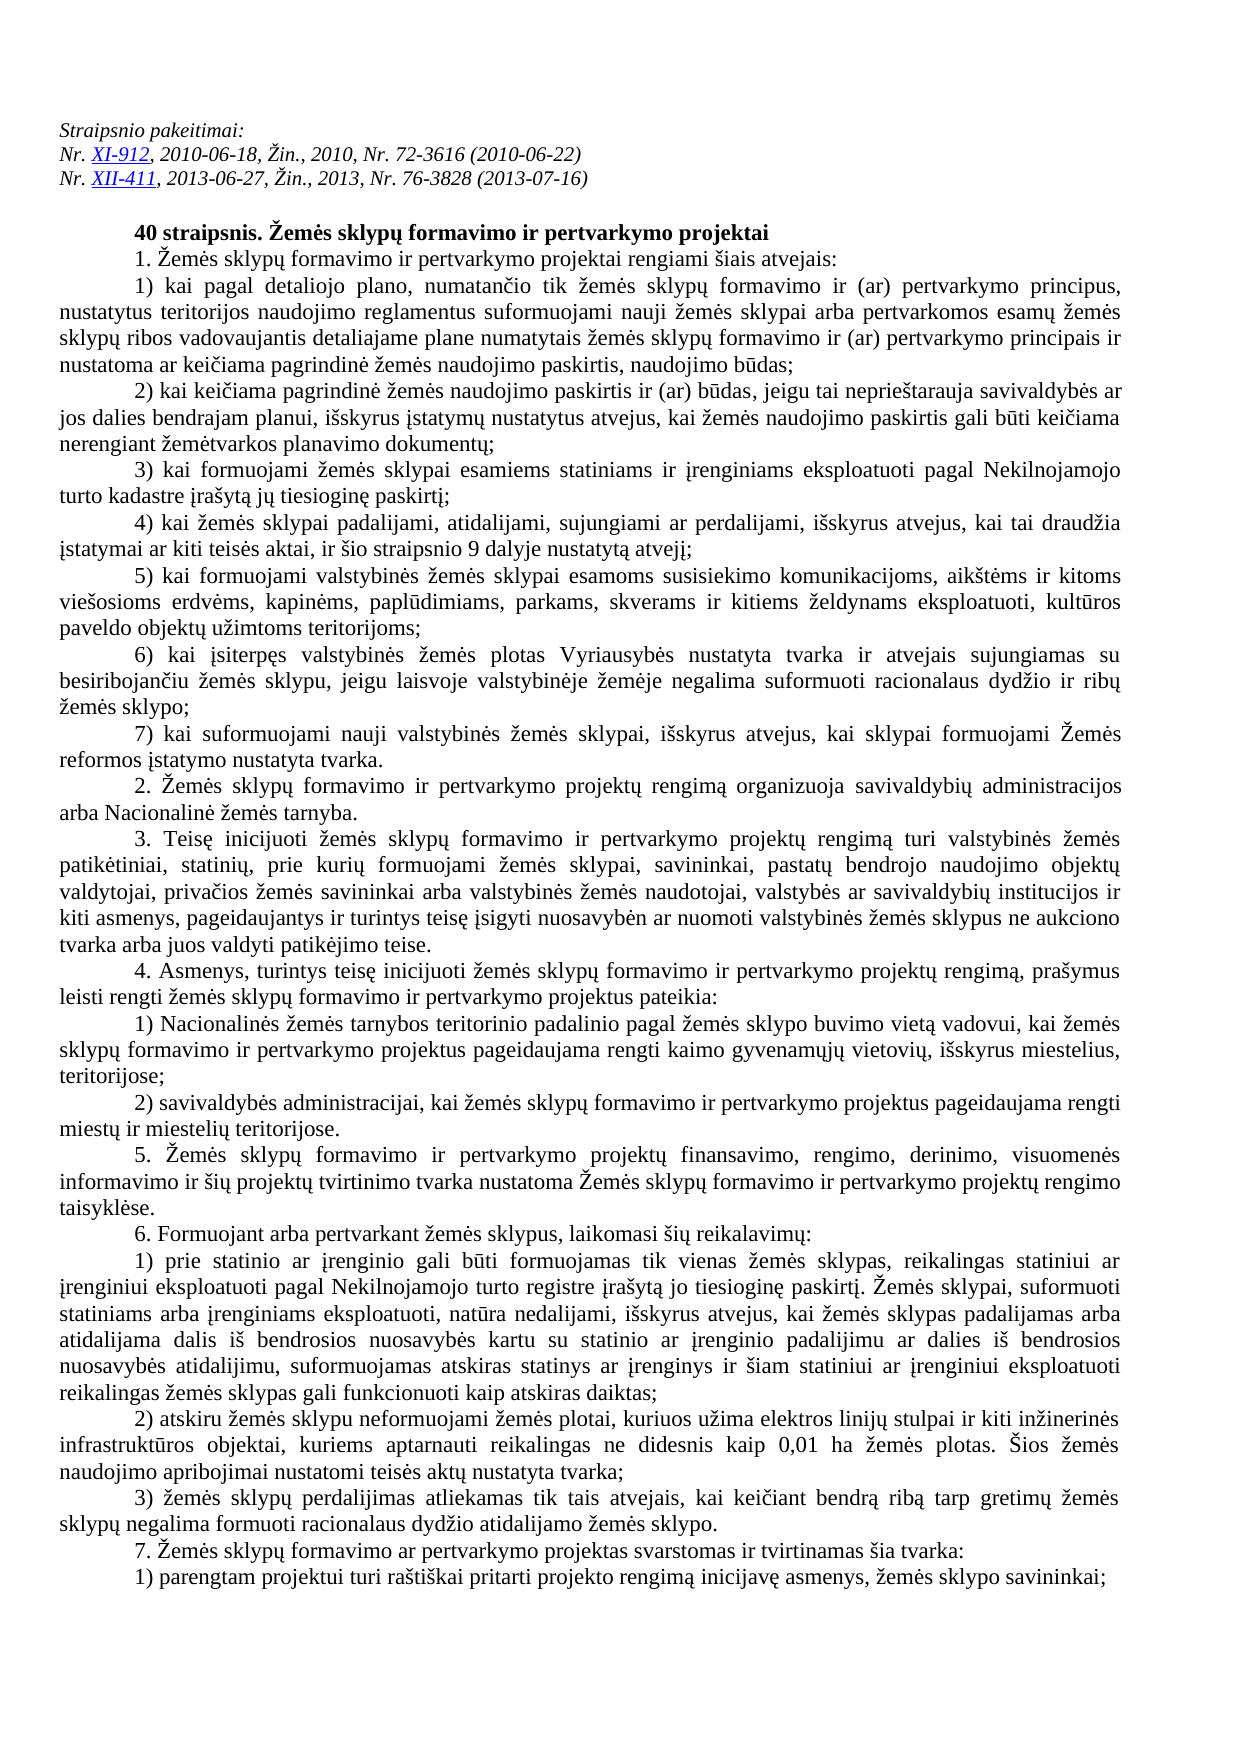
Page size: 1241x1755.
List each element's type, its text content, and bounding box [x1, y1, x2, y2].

text 1) kai pagal detaliojo plano, numatančio tik žemės sklypų formavimo ir (ar) pertvarkymo principus, nustatytus teritorijos naudojimo reglamentus suformuojami nauji žemės sklypai arba pertvarkomos esamų žemės sklypų ribos vadovaujantis detaliajame plane numatytais žemės sklypų formavimo ir (ar) pertvarkymo principais ir nustatoma ar keičiama pagrindinė žemės naudojimo paskirtis, naudojimo būdas; [59, 272, 1122, 377]
text 2) atskiru žemės sklypu neformuojami žemės plotai, kuriuos užima elektros linijų stulpai ir kiti inžinerinės infrastruktūros objektai, kuriems aptarnauti reikalingas ne didesnis kaip 0,01 ha žemės plotas. Šios žemės naudojimo apribojimai nustatomi teisės aktų nustatyta tvarka; [59, 1405, 1121, 1484]
text 3. Teisę inicijuoti žemės sklypų formavimo ir pertvarkymo projektų rengimą turi valstybinės žemės patikėtiniai, statinių, prie kurių formuojami žemės sklypai, savininkai, pastatų bendrojo naudojimo objektų valdytojai, privačios žemės savininkai arba valstybinės žemės naudotojai, valstybės ar savivaldybių institucijos ir kiti asmenys, pageidaujantys ir turintys teisę įsigyti nuosavybėn ar nuomoti valstybinės žemės sklypus ne aukciono tvarka arba juos valdyti patikėjimo teise. [59, 825, 1122, 957]
text Straipsnio pakeitimai: [59, 118, 1122, 142]
text 7) kai suformuojami nauji valstybinės žemės sklypai, išskyrus atvejus, kai sklypai formuojami Žemės reformos įstatymo nustatyta tvarka. [59, 720, 1122, 772]
text 1. Žemės sklypų formavimo ir pertvarkymo projektai rengiami šiais atvejais: [59, 245, 1122, 272]
text 2) kai keičiama pagrindinė žemės naudojimo paskirtis ir (ar) būdas, jeigu tai neprieštarauja savivaldybės ar jos dalies bendrajam planui, išskyrus įstatymų nustatytus atvejus, kai žemės naudojimo paskirtis gali būti keičiama nerengiant žemėtvarkos planavimo dokumentų; [59, 377, 1122, 456]
text 5) kai formuojami valstybinės žemės sklypai esamoms susisiekimo komunikacijoms, aikštėms ir kitoms viešosioms erdvėms, kapinėms, paplūdimiams, parkams, skverams ir kitiems želdynams eksploatuoti, kultūros paveldo objektų užimtoms teritorijoms; [59, 562, 1122, 641]
text Nr. XI-912, 2010-06-18, Žin., 2010, Nr. 72-3616 (2010-06-22) [59, 142, 1122, 166]
text 3) kai formuojami žemės sklypai esamiems statiniams ir įrenginiams eksploatuoti pagal Nekilnojamojo turto kadastre įrašytą jų tiesioginę paskirtį; [59, 456, 1122, 509]
text 6) kai įsiterpęs valstybinės žemės plotas Vyriausybės nustatyta tvarka ir atvejais sujungiamas su besiribojančiu žemės sklypu, jeigu laisvoje valstybinėje žemėje negalima suformuoti racionalaus dydžio ir ribų žemės sklypo; [59, 641, 1122, 720]
text 1) prie statinio ar įrenginio gali būti formuojamas tik vienas žemės sklypas, reikalingas statiniui ar įrenginiui eksploatuoti pagal Nekilnojamojo turto registre įrašytą jo tiesioginę paskirtį. Žemės sklypai, suformuoti statiniams arba įrenginiams eksploatuoti, natūra nedalijami, išskyrus atvejus, kai žemės sklypas padalijamas arba atidalijama dalis iš bendrosios nuosavybės kartu su statinio ar įrenginio padalijimu ar dalies iš bendrosios nuosavybės atidalijimu, suformuojamas atskiras statinys ar įrenginys ir šiam statiniui ar įrenginiui eksploatuoti reikalingas žemės sklypas gali funkcionuoti kaip atskiras daiktas; [59, 1247, 1122, 1405]
text 4) kai žemės sklypai padalijami, atidalijami, sujungiami ar perdalijami, išskyrus atvejus, kai tai draudžia įstatymai ar kiti teisės aktai, ir šio straipsnio 9 dalyje nustatytą atvejį; [59, 509, 1122, 562]
text 4. Asmenys, turintys teisę inicijuoti žemės sklypų formavimo ir pertvarkymo projektų rengimą, prašymus leisti rengti žemės sklypų formavimo ir pertvarkymo projektus pateikia: [59, 957, 1122, 1010]
text 2) savivaldybės administracijai, kai žemės sklypų formavimo ir pertvarkymo projektus pageidaujama rengti miestų ir miestelių teritorijose. [59, 1089, 1122, 1141]
text Nr. XII-411, 2013-06-27, Žin., 2013, Nr. 76-3828 (2013-07-16) [59, 166, 1122, 190]
text 3) žemės sklypų perdalijimas atliekamas tik tais atvejais, kai keičiant bendrą ribą tarp gretimų žemės sklypų negalima formuoti racionalaus dydžio atidalijamo žemės sklypo. [59, 1484, 1121, 1537]
text 2. Žemės sklypų formavimo ir pertvarkymo projektų rengimą organizuoja savivaldybių administracijos arba Nacionalinė žemės tarnyba. [59, 772, 1122, 825]
text 5. Žemės sklypų formavimo ir pertvarkymo projektų finansavimo, rengimo, derinimo, visuomenės informavimo ir šių projektų tvirtinimo tvarka nustatoma Žemės sklypų formavimo ir pertvarkymo projektų rengimo taisyklėse. [59, 1141, 1122, 1221]
text 6. Formuojant arba pertvarkant žemės sklypus, laikomasi šių reikalavimų: [59, 1221, 1122, 1247]
text 1) parengtam projektui turi raštiškai pritarti projekto rengimą inicijavę asmenys, žemės sklypo savininkai; [59, 1563, 1122, 1589]
text 1) Nacionalinės žemės tarnybos teritorinio padalinio pagal žemės sklypo buvimo vietą vadovui, kai žemės sklypų formavimo ir pertvarkymo projektus pageidaujama rengti kaimo gyvenamųjų vietovių, išskyrus miestelius, teritorijose; [59, 1010, 1122, 1089]
text 7. Žemės sklypų formavimo ar pertvarkymo projektas svarstomas ir tvirtinamas šia tvarka: [59, 1537, 1122, 1563]
text 40 straipsnis. Žemės sklypų formavimo ir pertvarkymo projektai [59, 219, 1122, 245]
